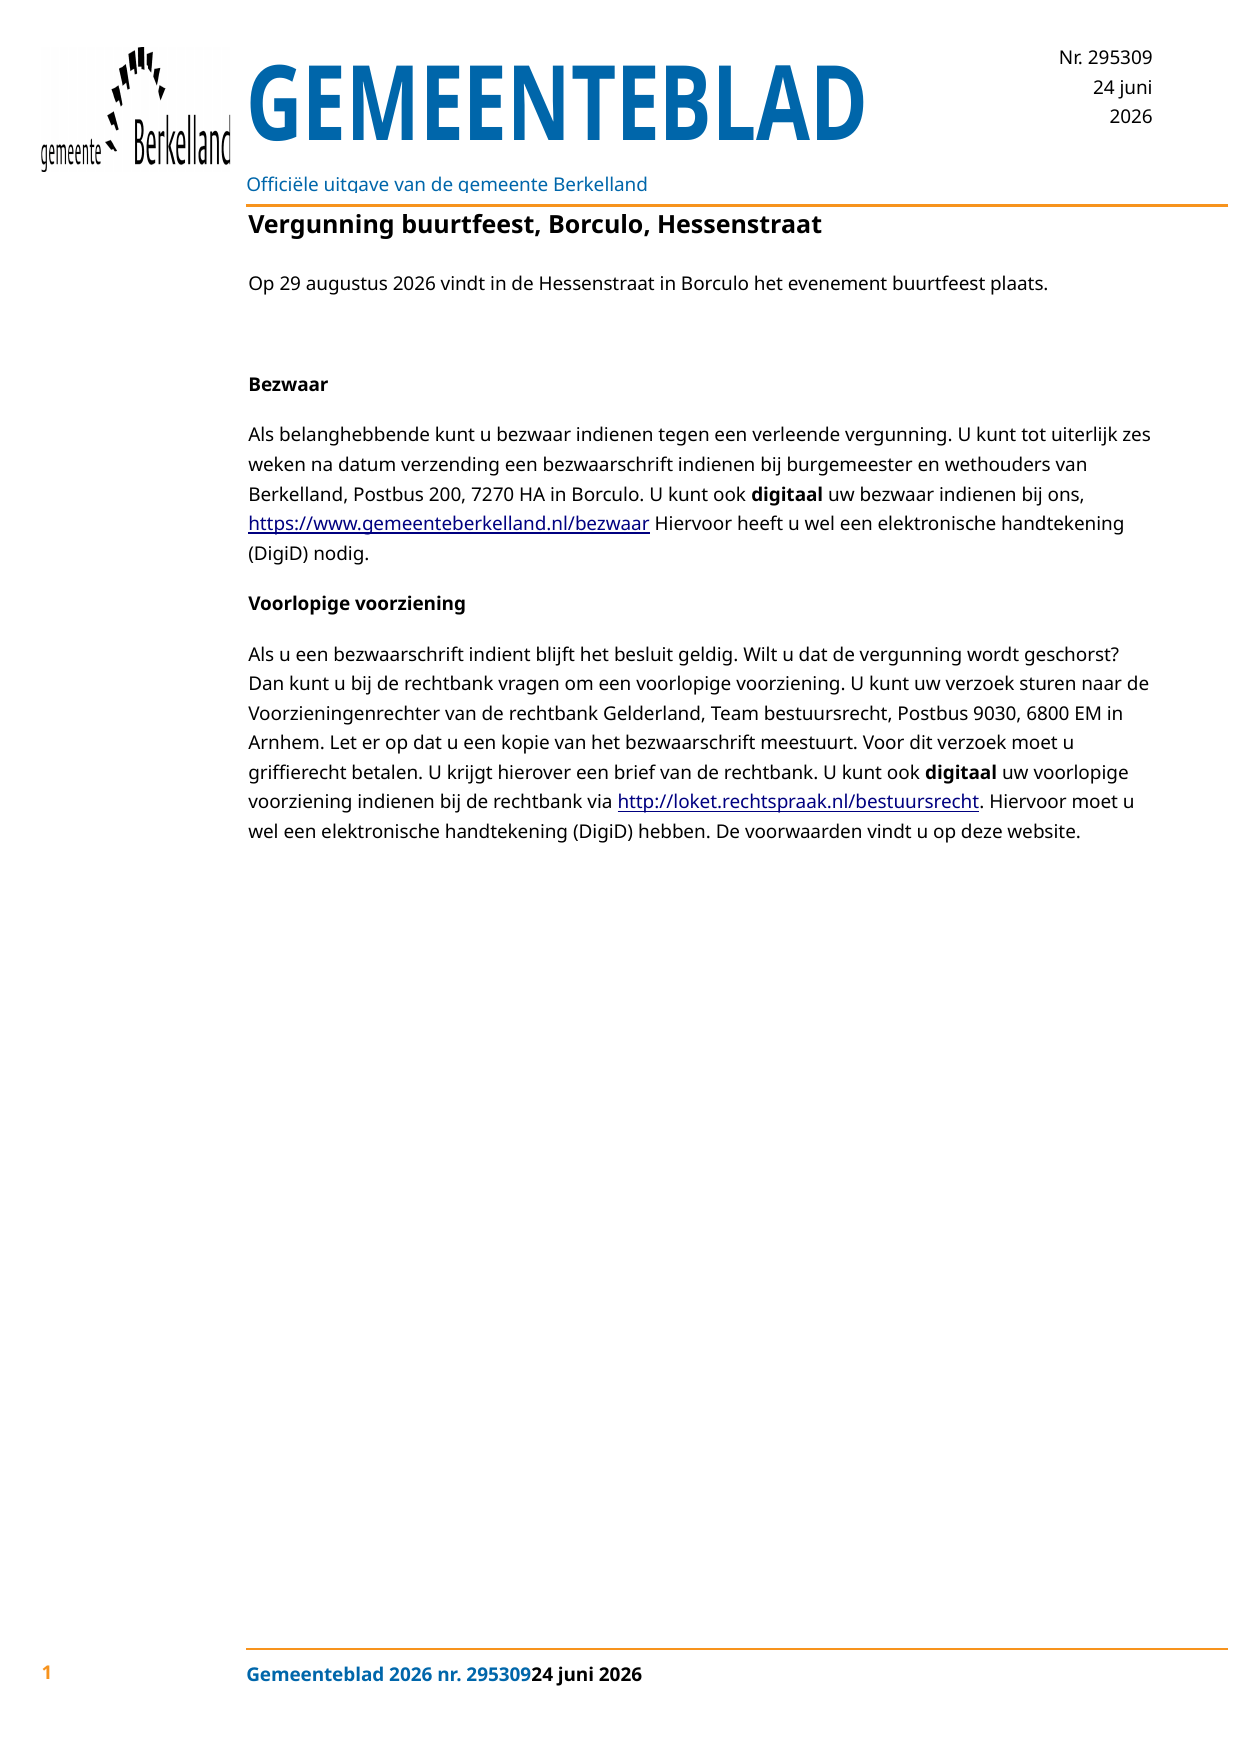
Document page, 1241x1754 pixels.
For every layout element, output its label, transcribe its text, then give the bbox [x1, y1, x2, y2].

text Bezwaar [248, 371, 1152, 397]
text Vergunning buurtfeest, Borculo, Hessenstraat [248, 207, 1152, 241]
text Als u een bezwaarschrift indient blijft het besluit geldig. Wilt u dat de vergunning wordt geschorst? Dan kunt u bij de rechtbank vragen om een voorlopige voorziening. U kunt uw verzoek sturen naar de Voorzieningenrechter van de rechtbank Gelderland, Team bestuursrecht, Postbus 9030, 6800 EM in Arnhem. Let er op dat u een kopie van het bezwaarschrift meestuurt. Voor dit verzoek moet u griffierecht betalen. U krijgt hierover een brief van de rechtbank. U kunt ook digitaal uw voorlopige voorziening indienen bij de rechtbank via http://loket.rechtspraak.nl/bestuursrecht. Hiervoor moet u wel een elektronische handtekening (DigiD) hebben. De voorwaarden vindt u op deze website. [248, 641, 1152, 844]
text Voorlopige voorziening [248, 590, 1152, 616]
text Als belanghebbende kunt u bezwaar indienen tegen een verleende vergunning. U kunt tot uiterlijk zes weken na datum verzending een bezwaarschrift indienen bij burgemeester en wethouders van Berkelland, Postbus 200, 7270 HA in Borculo. U kunt ook digitaal uw bezwaar indienen bij ons, https://www.gemeenteberkelland.nl/bezwaar Hiervoor heeft u wel een elektronische handtekening (DigiD) nodig. [248, 422, 1152, 566]
picture [41, 47, 231, 172]
text Op 29 augustus 2026 vindt in de Hessenstraat in Borculo het evenement buurtfeest plaats. [248, 270, 1152, 296]
